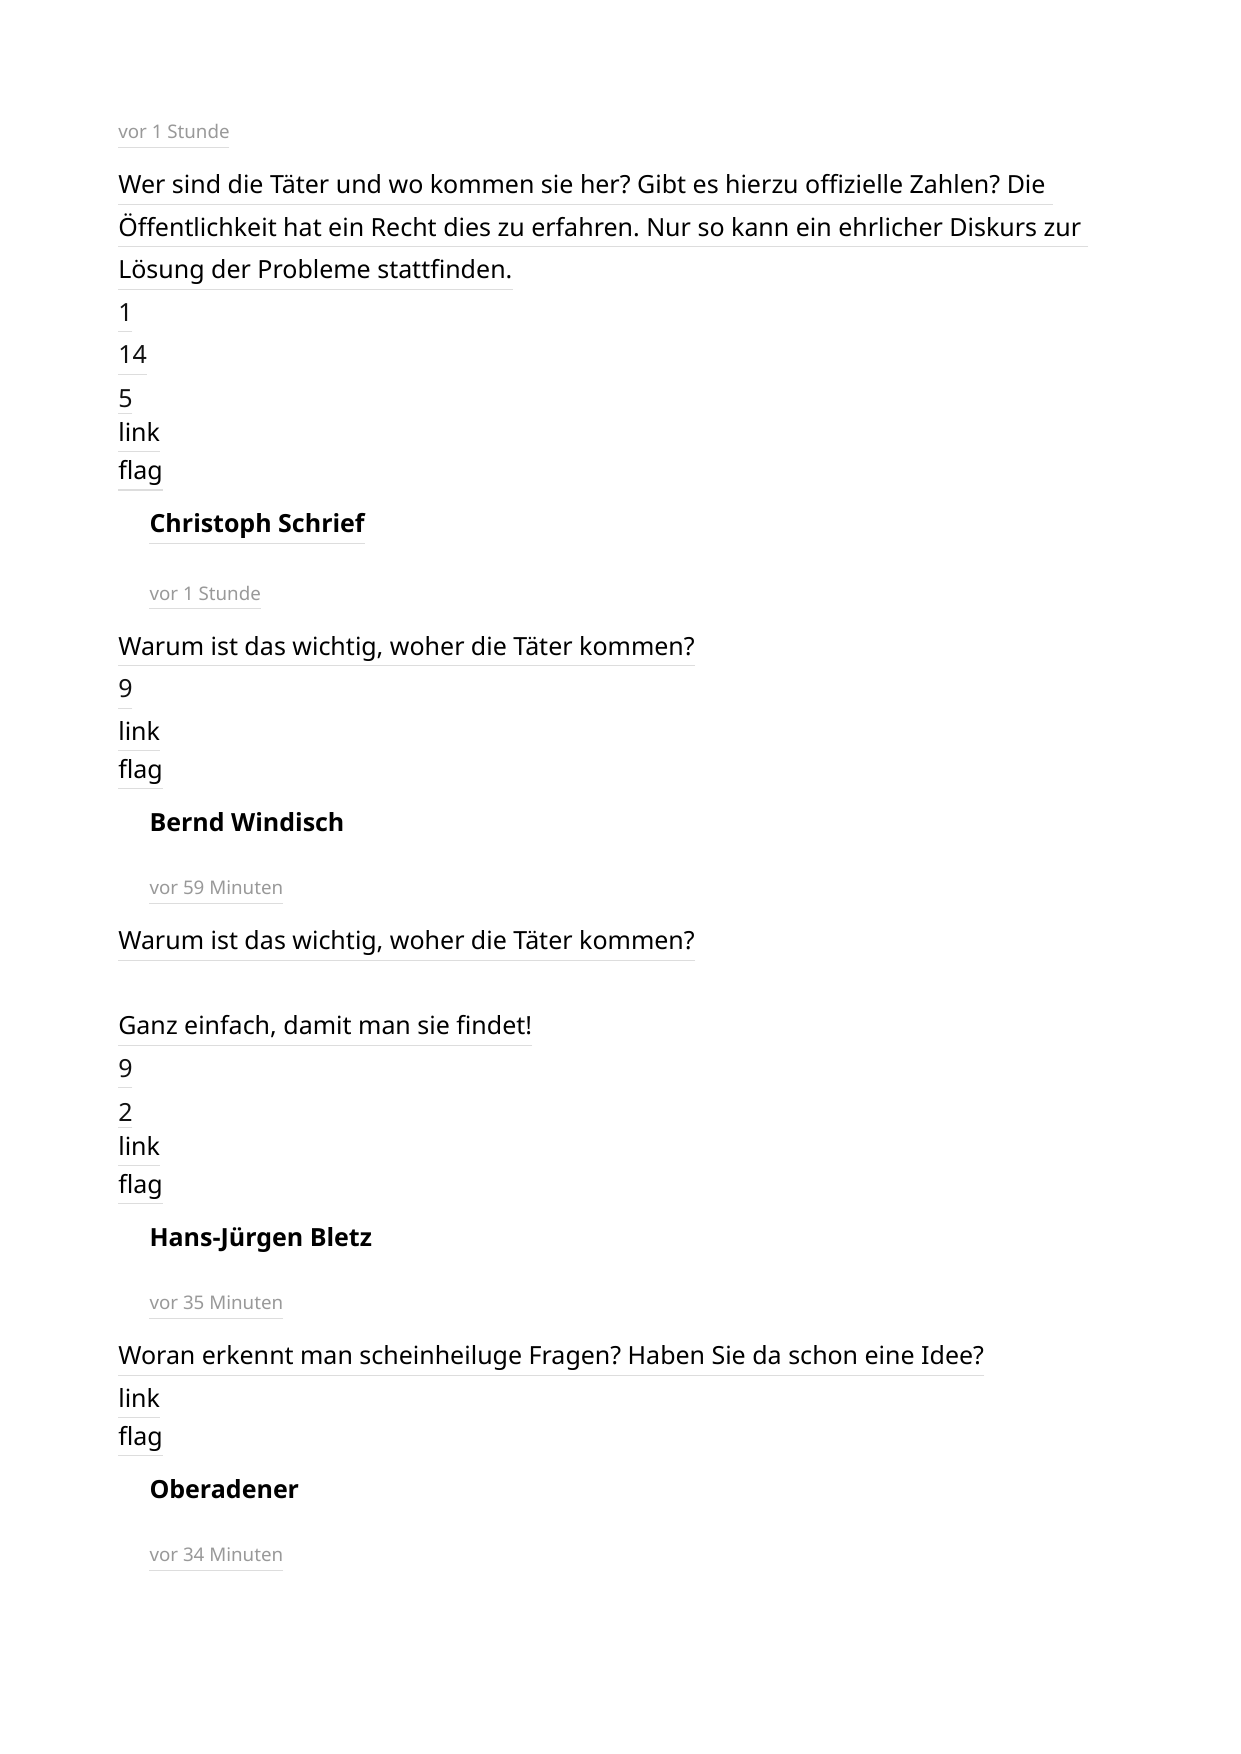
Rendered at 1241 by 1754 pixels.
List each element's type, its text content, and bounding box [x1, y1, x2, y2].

text vor 59 Minuten [149, 874, 1117, 904]
text Hans-Jürgen Bletz [149, 1220, 1122, 1254]
text 1 [118, 294, 1122, 332]
text flag [118, 1418, 1122, 1456]
text Oberadener [149, 1472, 1122, 1506]
text link [118, 1380, 1122, 1418]
text link [118, 713, 1122, 751]
text 5 [118, 379, 1122, 414]
text flag [118, 751, 1122, 789]
text flag [118, 452, 1122, 491]
text vor 1 Stunde [118, 118, 1117, 148]
text link [118, 414, 1122, 452]
text 9 [118, 671, 1122, 709]
text 9 [118, 1051, 1122, 1088]
text Woran erkennt man scheinheiluge Fragen? Haben Sie da schon eine Idee? [118, 1338, 1122, 1376]
text Warum ist das wichtig, woher die Täter kommen? Ganz einfach, damit man sie findet! [118, 923, 1122, 1046]
text 14 [118, 337, 1122, 375]
text link [118, 1128, 1122, 1166]
text Christoph Schrief [149, 506, 1122, 544]
text vor 34 Minuten [149, 1541, 1117, 1571]
text vor 1 Stunde [149, 580, 1117, 609]
text 2 [118, 1093, 1122, 1128]
text Warum ist das wichtig, woher die Täter kommen? [118, 628, 1122, 666]
text Wer sind die Täter und wo kommen sie her? Gibt es hierzu offizielle Zahlen? Die Öffentlichkeit hat ein Recht dies zu erfahren. Nur so kann ein ehrlicher Diskurs zur Lösung der Probleme stattfinden. [118, 167, 1122, 290]
text vor 35 Minuten [149, 1289, 1117, 1319]
text flag [118, 1166, 1122, 1204]
text Bernd Windisch [149, 805, 1122, 839]
